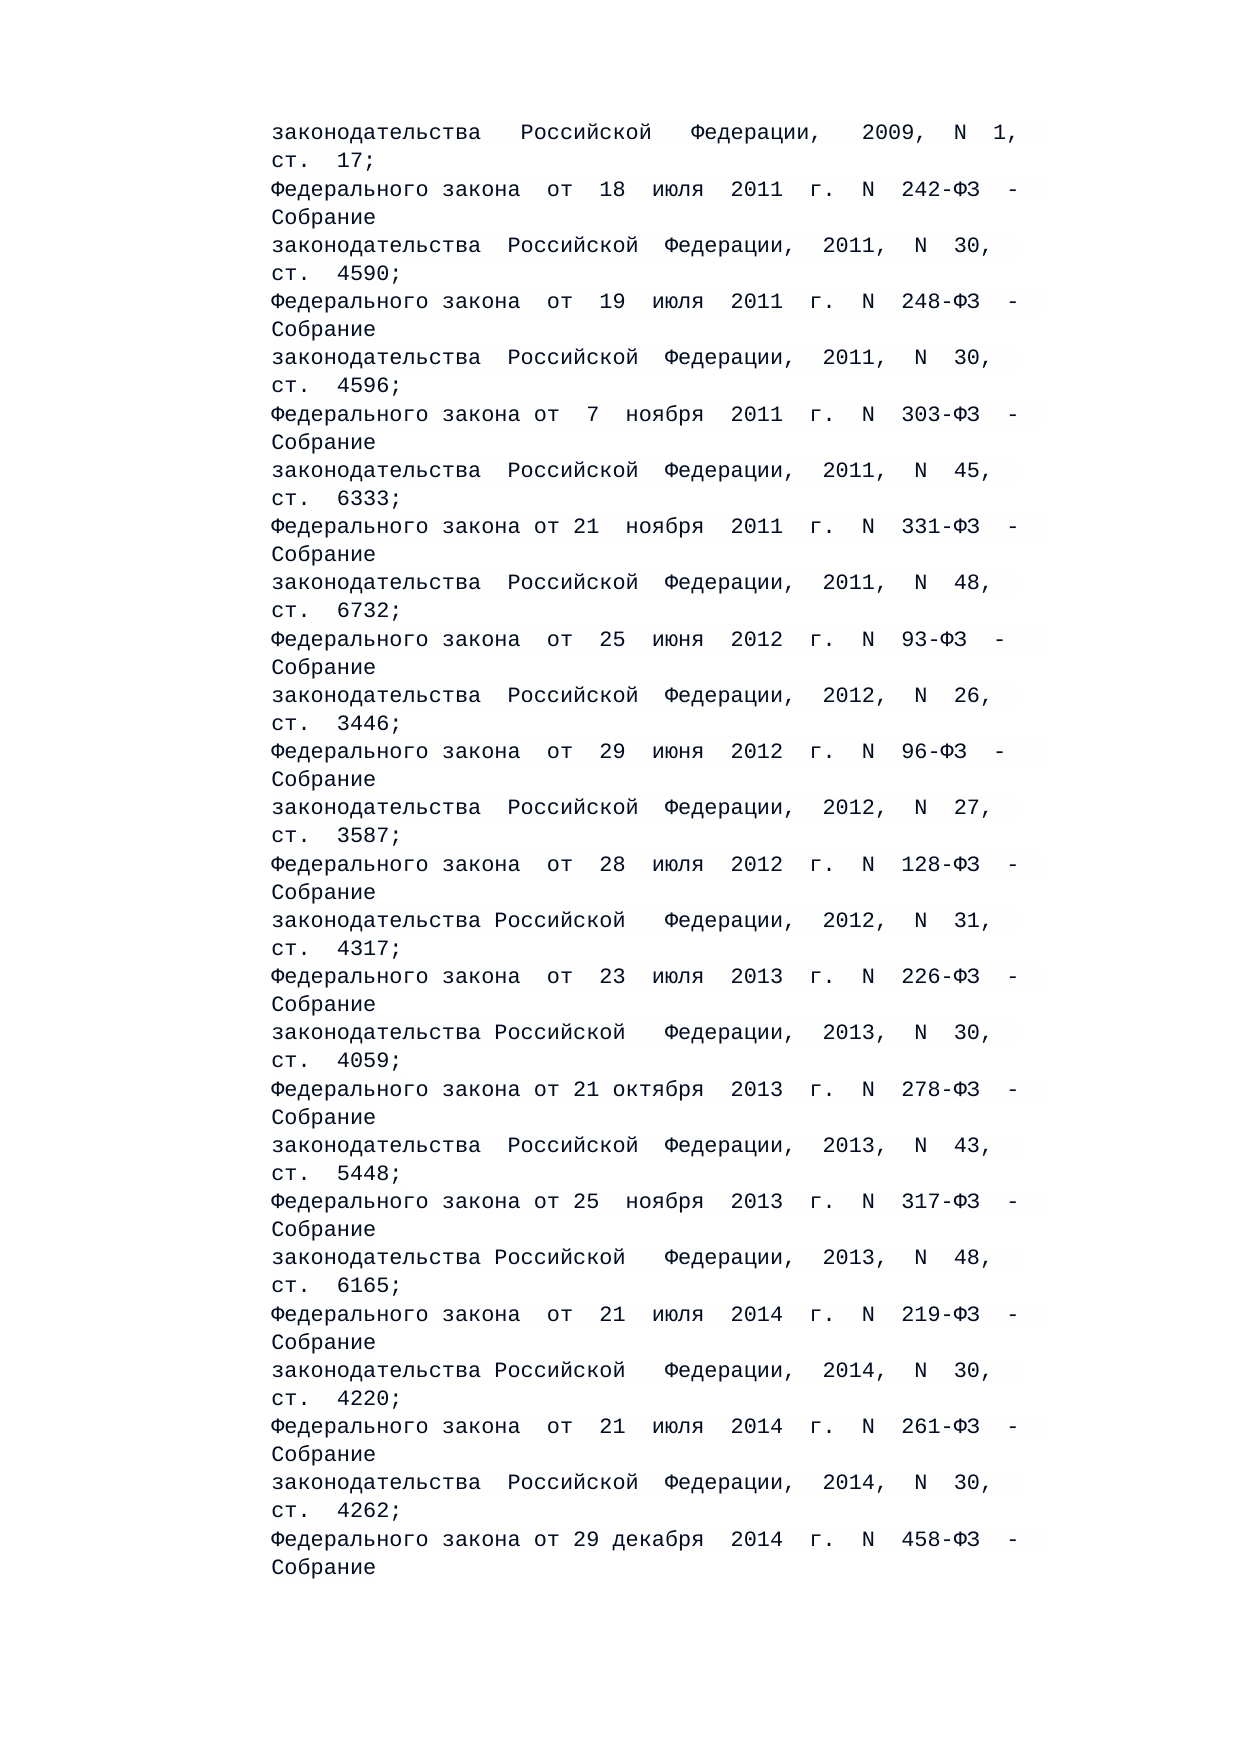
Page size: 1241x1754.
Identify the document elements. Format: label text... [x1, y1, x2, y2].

text законодательства Российской Федерации, 2011, N 45, ст. 6333; [271, 456, 1058, 512]
text Федерального закона от 21 июля 2014 г. N 219-ФЗ - Собрание [271, 1299, 1058, 1356]
text законодательства Российской Федерации, 2013, N 30, ст. 4059; [271, 1018, 1058, 1074]
text законодательства Российской Федерации, 2013, N 48, ст. 6165; [271, 1243, 1058, 1299]
text Федерального закона от 23 июля 2013 г. N 226-ФЗ - Собрание [271, 962, 1058, 1018]
text Федерального закона от 21 октября 2013 г. N 278-ФЗ - Собрание [271, 1074, 1058, 1131]
text Федерального закона от 18 июля 2011 г. N 242-ФЗ - Собрание [271, 174, 1058, 231]
text законодательства Российской Федерации, 2012, N 31, ст. 4317; [271, 906, 1058, 962]
text Федерального закона от 7 ноября 2011 г. N 303-ФЗ - Собрание [271, 399, 1058, 456]
text законодательства Российской Федерации, 2014, N 30, ст. 4220; [271, 1356, 1058, 1412]
text законодательства Российской Федерации, 2012, N 26, ст. 3446; [271, 681, 1058, 737]
text законодательства Российской Федерации, 2009, N 1, ст. 17; [271, 118, 1058, 174]
text Федерального закона от 25 ноября 2013 г. N 317-ФЗ - Собрание [271, 1187, 1058, 1243]
text законодательства Российской Федерации, 2011, N 30, ст. 4596; [271, 343, 1058, 399]
text законодательства Российской Федерации, 2014, N 30, ст. 4262; [271, 1468, 1058, 1524]
text Федерального закона от 28 июля 2012 г. N 128-ФЗ - Собрание [271, 849, 1058, 906]
text Федерального закона от 21 июля 2014 г. N 261-ФЗ - Собрание [271, 1412, 1058, 1468]
text законодательства Российской Федерации, 2011, N 48, ст. 6732; [271, 568, 1058, 624]
text Федерального закона от 29 декабря 2014 г. N 458-ФЗ - Собрание [271, 1524, 1058, 1581]
text Федерального закона от 25 июня 2012 г. N 93-ФЗ - Собрание [271, 624, 1058, 681]
text законодательства Российской Федерации, 2013, N 43, ст. 5448; [271, 1131, 1058, 1187]
text законодательства Российской Федерации, 2011, N 30, ст. 4590; [271, 231, 1058, 287]
text Федерального закона от 19 июля 2011 г. N 248-ФЗ - Собрание [271, 287, 1058, 343]
text Федерального закона от 29 июня 2012 г. N 96-ФЗ - Собрание [271, 737, 1058, 793]
text законодательства Российской Федерации, 2012, N 27, ст. 3587; [271, 793, 1058, 849]
text Федерального закона от 21 ноября 2011 г. N 331-ФЗ - Собрание [271, 512, 1058, 568]
